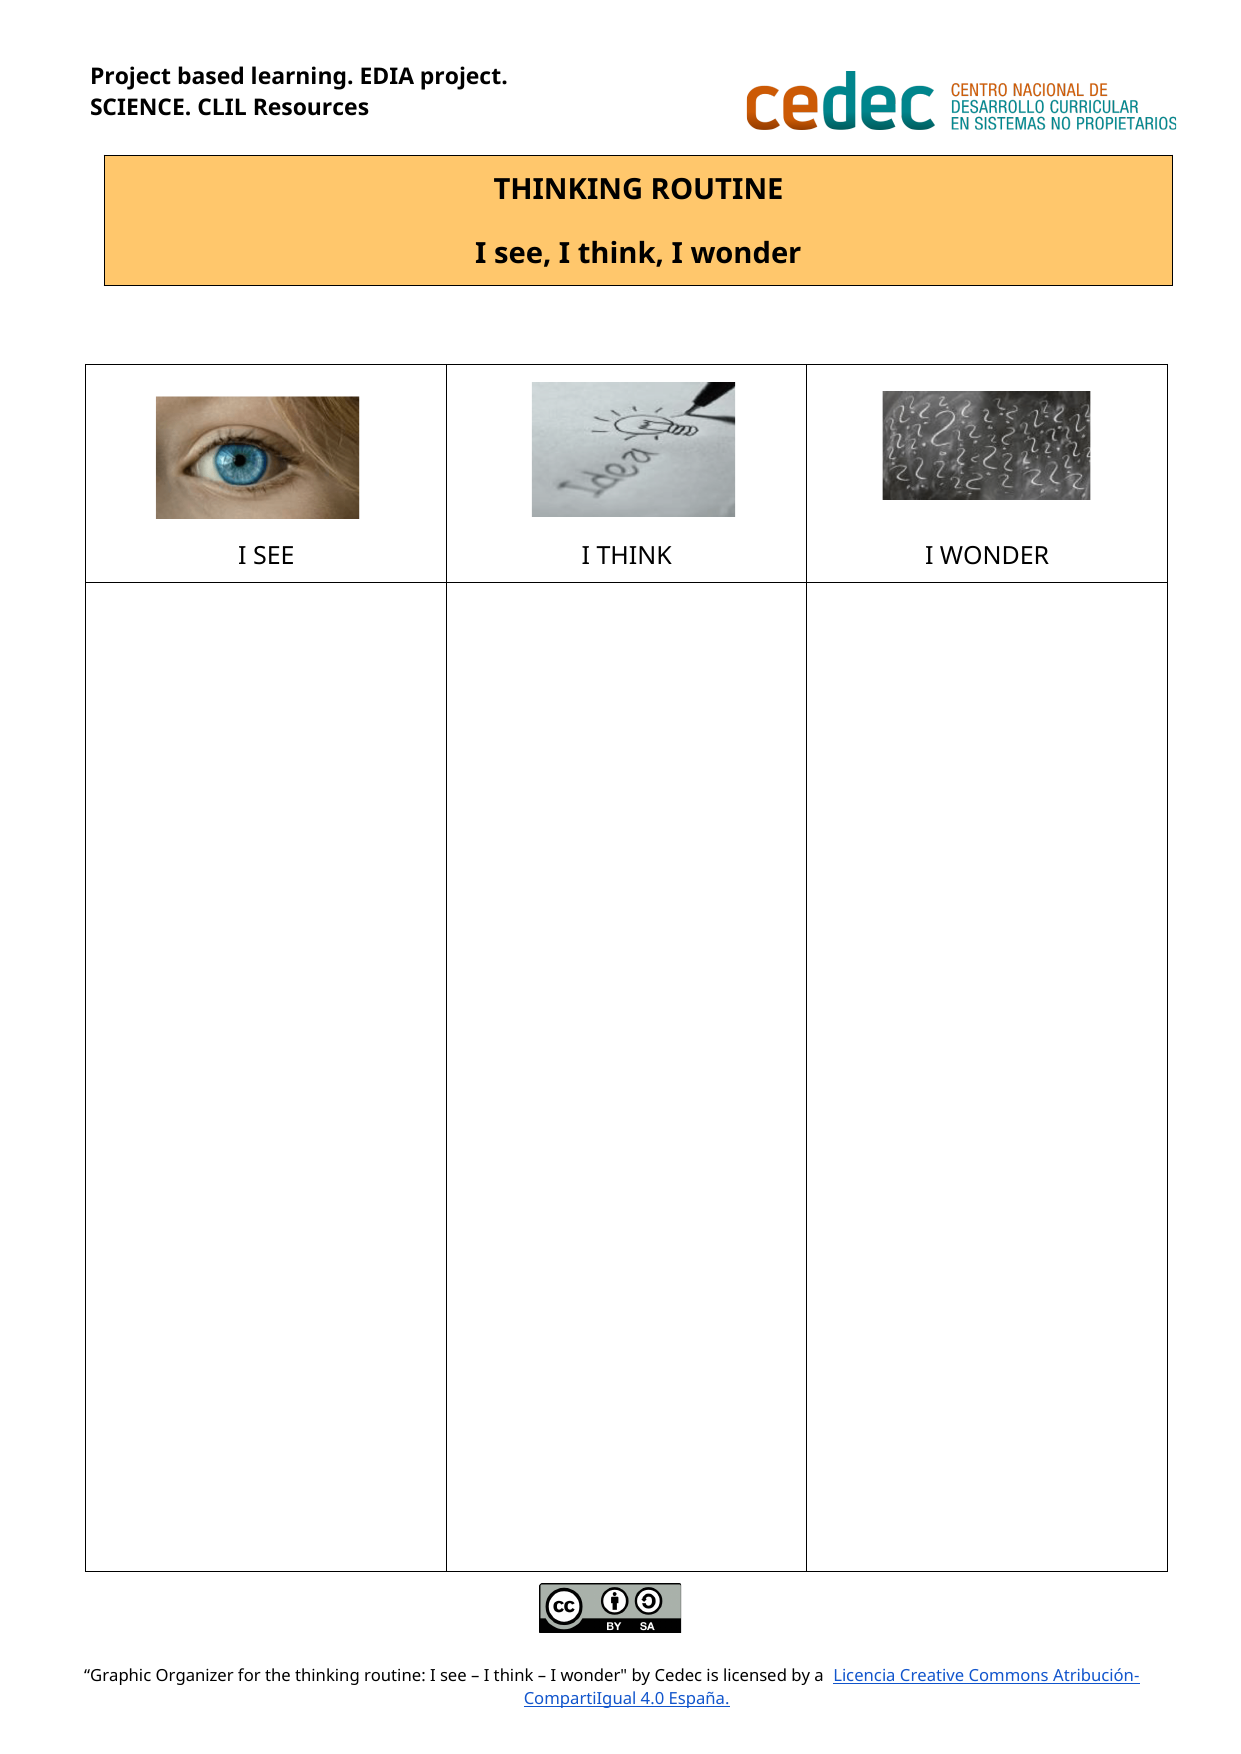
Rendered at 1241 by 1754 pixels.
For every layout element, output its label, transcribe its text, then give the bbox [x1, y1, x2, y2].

table_header I WONDER [807, 365, 1167, 582]
picture [539, 1583, 682, 1633]
table_header THINKING ROUTINE I see, I think, I wonder [105, 156, 1172, 285]
table_header I THINK [447, 365, 806, 582]
table_cell [447, 583, 806, 1571]
picture [155, 396, 360, 519]
picture [746, 71, 1177, 130]
picture [882, 391, 1091, 500]
table_cell [807, 583, 1167, 1571]
table_cell [86, 583, 446, 1571]
picture [531, 382, 736, 517]
table_header I SEE [86, 365, 446, 582]
